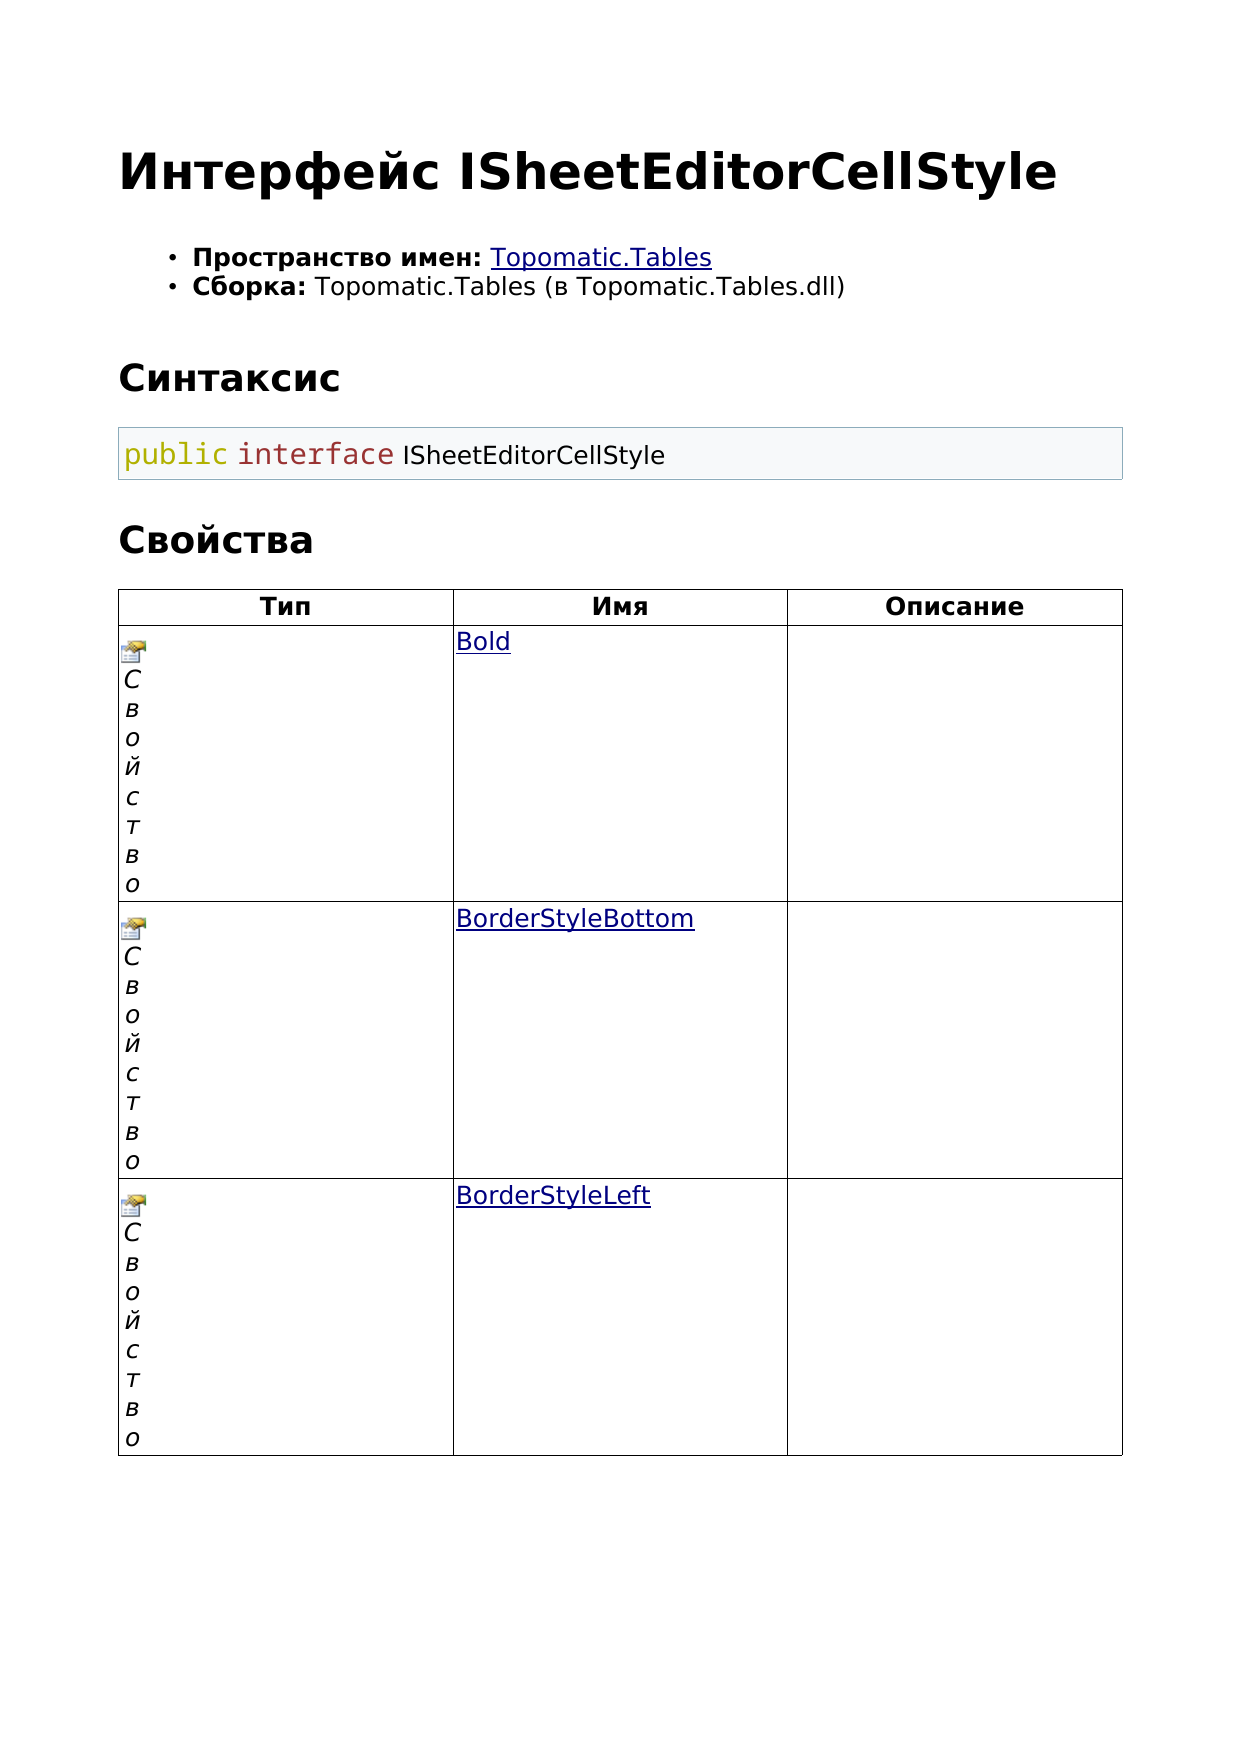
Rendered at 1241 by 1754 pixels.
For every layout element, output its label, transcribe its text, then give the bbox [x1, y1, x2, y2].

table_header Тип [119, 590, 453, 624]
list Сборка: Topomatic.Tables (в Topomatic.Tables.dll) [177, 272, 1122, 302]
picture [121, 640, 147, 665]
table_cell [788, 902, 1122, 1178]
table_cell BorderStyleBottom [454, 902, 787, 1178]
table_header Описание [788, 590, 1122, 624]
subtitle Свойства [118, 518, 1122, 562]
picture [121, 1193, 147, 1219]
table_cell BorderStyleLeft [454, 1179, 787, 1455]
table_cell [119, 1179, 453, 1455]
table_cell Bold [454, 626, 787, 901]
subtitle Интерфейс ISheetEditorCellStyle [118, 143, 1122, 201]
table_cell [119, 902, 453, 1178]
picture [121, 916, 147, 942]
subtitle Синтаксис [118, 356, 1122, 400]
table_header public interface ISheetEditorCellStyle [119, 428, 1122, 478]
table_cell [788, 626, 1122, 901]
table_cell [788, 1179, 1122, 1455]
table_cell [119, 626, 453, 901]
list Пространство имен: Topomatic.Tables [177, 243, 1122, 272]
table_header Имя [454, 590, 787, 624]
